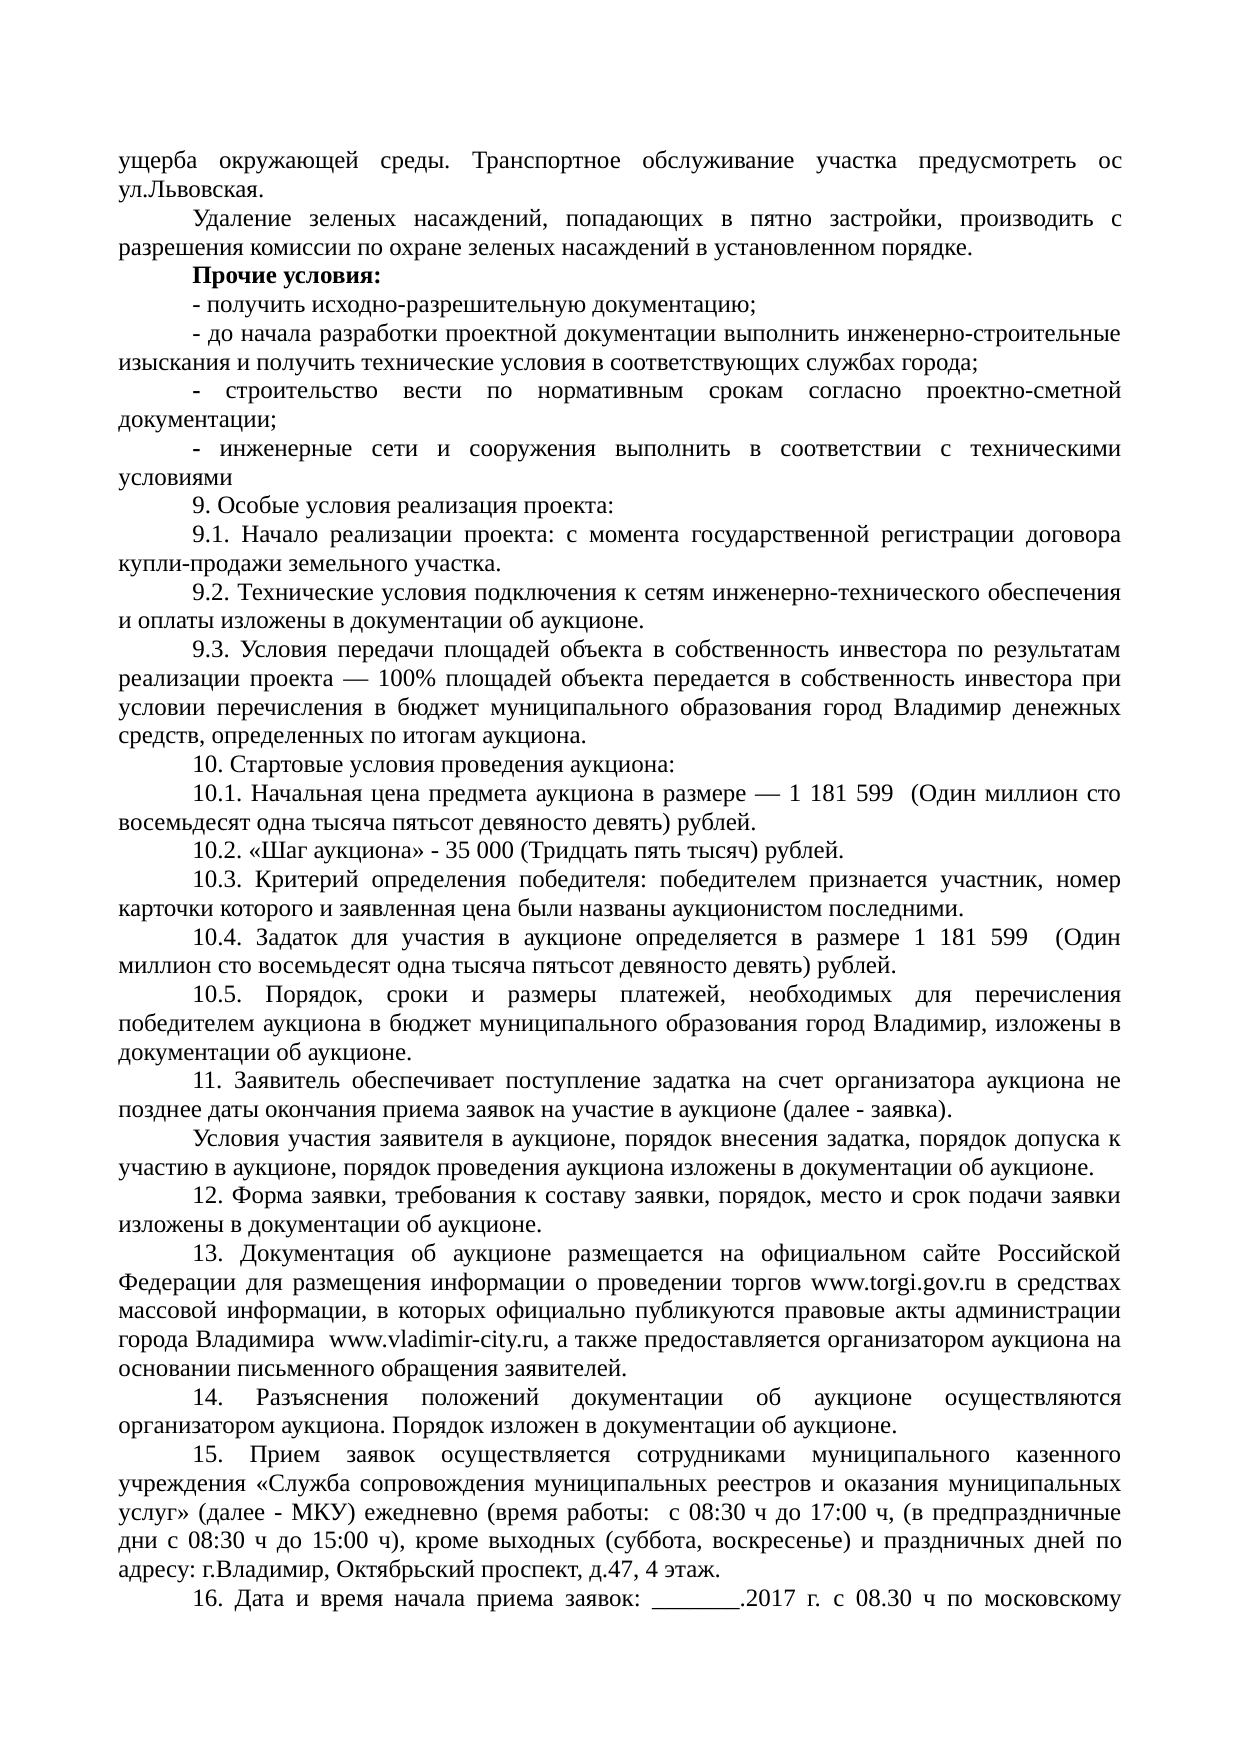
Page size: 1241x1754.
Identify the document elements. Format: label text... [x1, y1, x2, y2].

text 15. Прием заявок осуществляется сотрудниками муниципального казенного учреждения «Служба сопровождения муниципальных реестров и оказания муниципальных услуг» (далее - МКУ) ежедневно (время работы: с 08:30 ч до 17:00 ч, (в предпраздничные дни с 08:30 ч до 15:00 ч), кроме выходных (суббота, воскресенье) и праздничных дней по адресу: г.Владимир, Октябрьский проспект, д.47, 4 этаж. [118, 1439, 1122, 1583]
text Удаление зеленых насаждений, попадающих в пятно застройки, производить с разрешения комиссии по охране зеленых насаждений в установленном порядке. [118, 203, 1123, 260]
text Условия участия заявителя в аукционе, порядок внесения задатка, порядок допуска к участию в аукционе, порядок проведения аукциона изложены в документации об аукционе. [118, 1123, 1122, 1180]
text 11. Заявитель обеспечивает поступление задатка на счет организатора аукциона не позднее даты окончания приема заявок на участие в аукционе (далее - заявка). [118, 1065, 1122, 1123]
text Прочие условия: [118, 260, 1122, 289]
text 10.5. Порядок, сроки и размеры платежей, необходимых для перечисления победителем аукциона в бюджет муниципального образования город Владимир, изложены в документации об аукционе. [118, 979, 1122, 1065]
text - до начала разработки проектной документации выполнить инженерно-строительные изыскания и получить технические условия в соответствующих службах города; [118, 318, 1122, 375]
text - инженерные сети и сооружения выполнить в соответствии с техническими условиями [118, 433, 1122, 490]
text 16. Дата и время начала приема заявок: _______.2017 г. с 08.30 ч по московскому [118, 1583, 1122, 1612]
text 10.2. «Шаг аукциона» - 35 000 (Тридцать пять тысяч) рублей. [118, 835, 1122, 864]
text 10.3. Критерий определения победителя: победителем признается участник, номер карточки которого и заявленная цена были названы аукционистом последними. [118, 864, 1122, 922]
text 10. Стартовые условия проведения аукциона: [118, 749, 1122, 778]
text 10.4. Задаток для участия в аукционе определяется в размере 1 181 599 (Один миллион сто восемьдесят одна тысяча пятьсот девяносто девять) рублей. [118, 922, 1122, 979]
text - строительство вести по нормативным срокам согласно проектно-сметной документации; [118, 375, 1122, 433]
text 12. Форма заявки, требования к составу заявки, порядок, место и срок подачи заявки изложены в документации об аукционе. [118, 1180, 1122, 1238]
text - получить исходно-разрешительную документацию; [118, 289, 1122, 318]
text 9.3. Условия передачи площадей объекта в собственность инвестора по результатам реализации проекта — 100% площадей объекта передается в собственность инвестора при условии перечисления в бюджет муниципального образования город Владимир денежных средств, определенных по итогам аукциона. [118, 634, 1122, 749]
text 9.1. Начало реализации проекта: с момента государственной регистрации договора купли-продажи земельного участка. [118, 519, 1122, 577]
text 14. Разъяснения положений документации об аукционе осуществляются организатором аукциона. Порядок изложен в документации об аукционе. [118, 1382, 1122, 1439]
text 9.2. Технические условия подключения к сетям инженерно-технического обеспечения и оплаты изложены в документации об аукционе. [118, 577, 1122, 634]
text 10.1. Начальная цена предмета аукциона в размере — 1 181 599 (Один миллион сто восемьдесят одна тысяча пятьсот девяносто девять) рублей. [118, 778, 1122, 835]
text 13. Документация об аукционе размещается на официальном сайте Российской Федерации для размещения информации о проведении торгов www.torgi.gov.ru в средствах массовой информации, в которых официально публикуются правовые акты администрации города Владимира www.vladimir-city.ru, а также предоставляется организатором аукциона на основании письменного обращения заявителей. [118, 1238, 1122, 1382]
text 9. Особые условия реализация проекта: [118, 490, 1122, 519]
text ущерба окружающей среды. Транспортное обслуживание участка предусмотреть ос ул.Львовская. [118, 145, 1123, 203]
